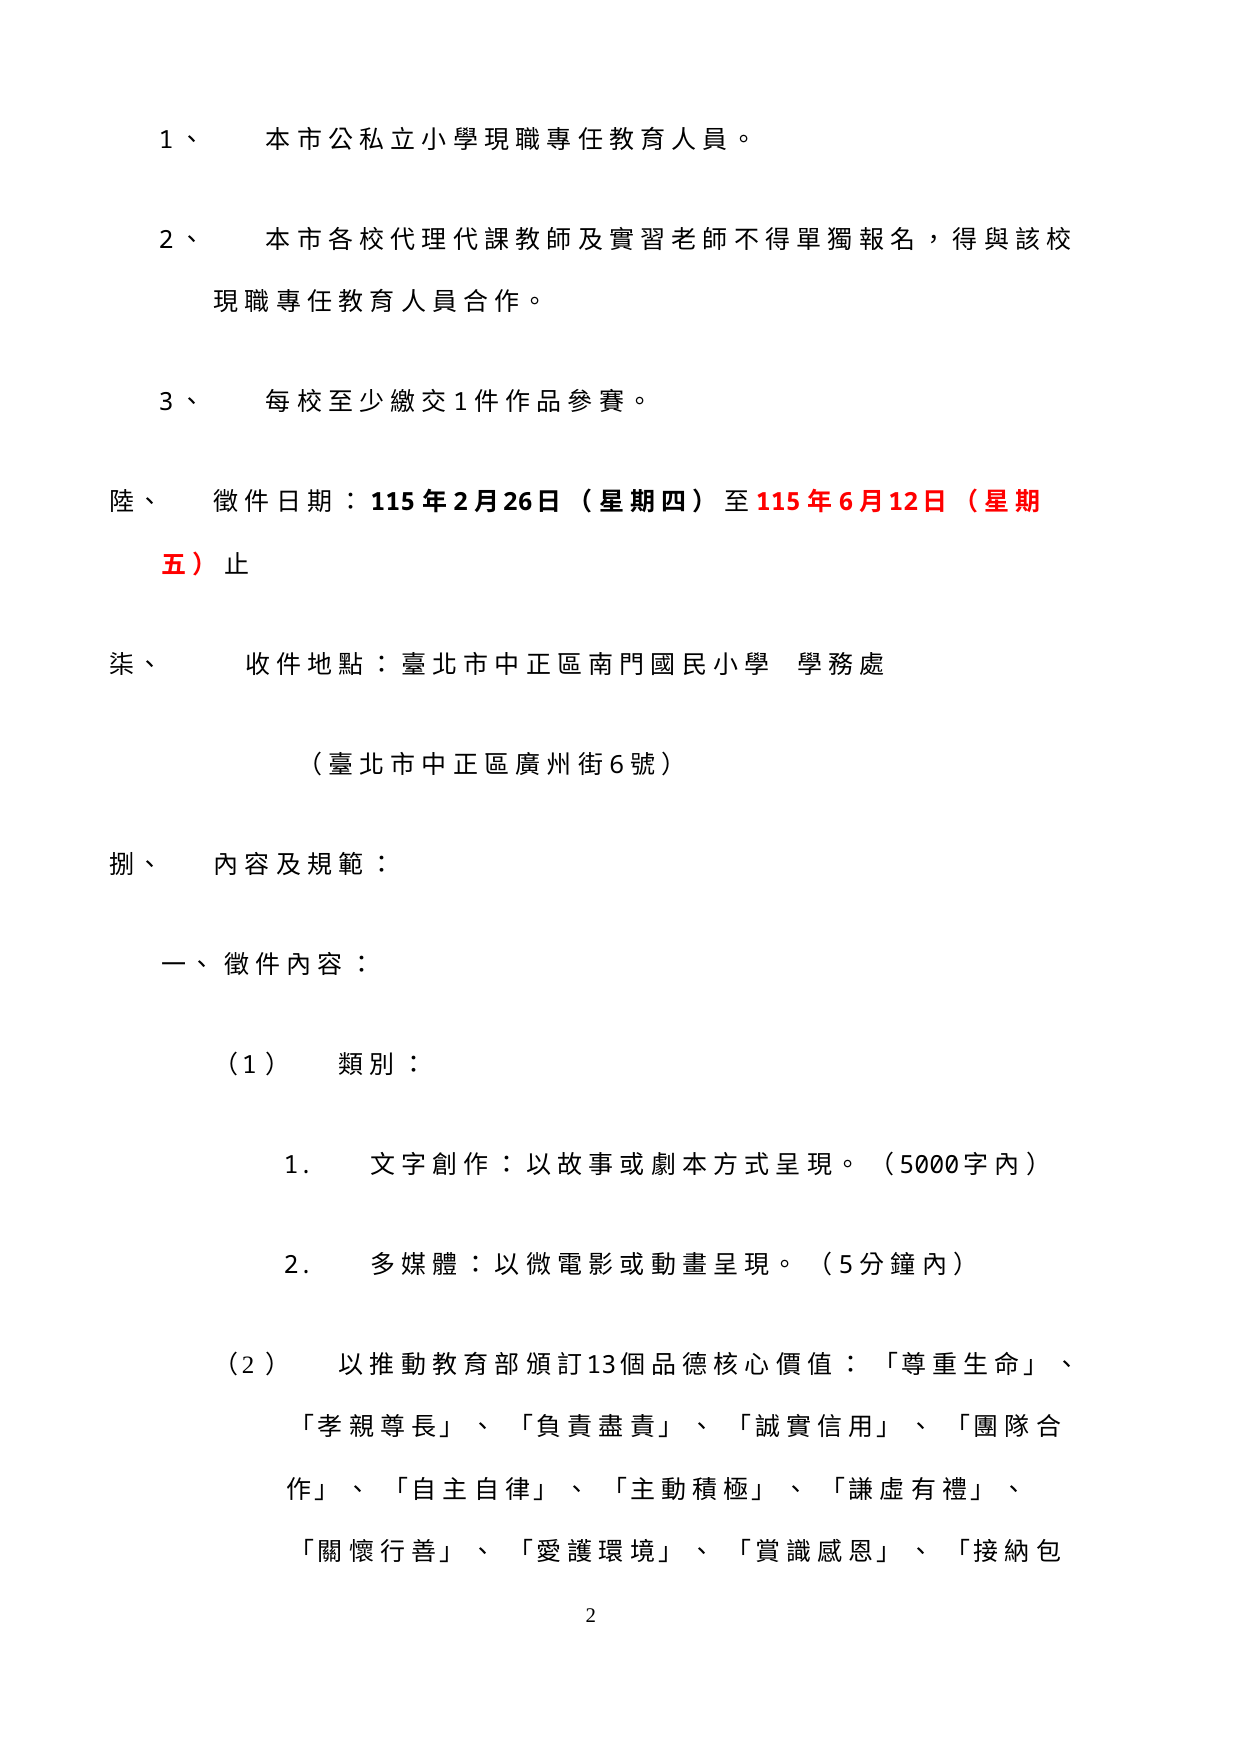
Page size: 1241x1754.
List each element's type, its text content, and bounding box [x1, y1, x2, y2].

list 內容及規範： [106, 821, 1075, 883]
list 本市公私立小學現職專任教育人員。 [156, 96, 1075, 158]
list 文字創作：以故事或劇本方式呈現。（5000字內） [281, 1121, 1075, 1183]
list 徵件日期：115年2月26日（星期四）至115年6月12日（星期五）止 [106, 458, 1075, 583]
list 類別： [206, 1021, 1075, 1083]
list 本市各校代理代課教師及實習老師不得單獨報名，得與該校現職專任教育人員合作。 [156, 196, 1075, 321]
list 收件地點：臺北市中正區南門國民小學 學務處 [106, 621, 1075, 683]
list 多媒體：以微電影或動畫呈現。（5分鐘內） [281, 1221, 1075, 1283]
text 一、徵件內容： [106, 921, 1075, 983]
list 每校至少繳交1件作品參賽。 [156, 358, 1075, 421]
list 以推動教育部頒訂13個品德核心價值：「尊重生命」、「孝親尊長」、「負責盡責」、「誠實信用」、「團隊合作」、「自主自律」、「主動積極」、「謙虛有禮」、「關懷行善」、「愛護環境」、「賞識感恩」、「接納包容」、「公平正義」以及SEL社會情緒學習議題「自我覺察」、「自我管理」、「社會覺察」、「人際技巧」、「負責任的決策」優先做為題目內涵主軸或學校特色價值，擇一自行創作品德小故事。另可參酌臺北市品德教育網(網址：http://ce.tmps.tp.edu.tw/)。 [206, 1321, 1075, 1571]
text （臺北市中正區廣州街6號） [156, 721, 1075, 783]
